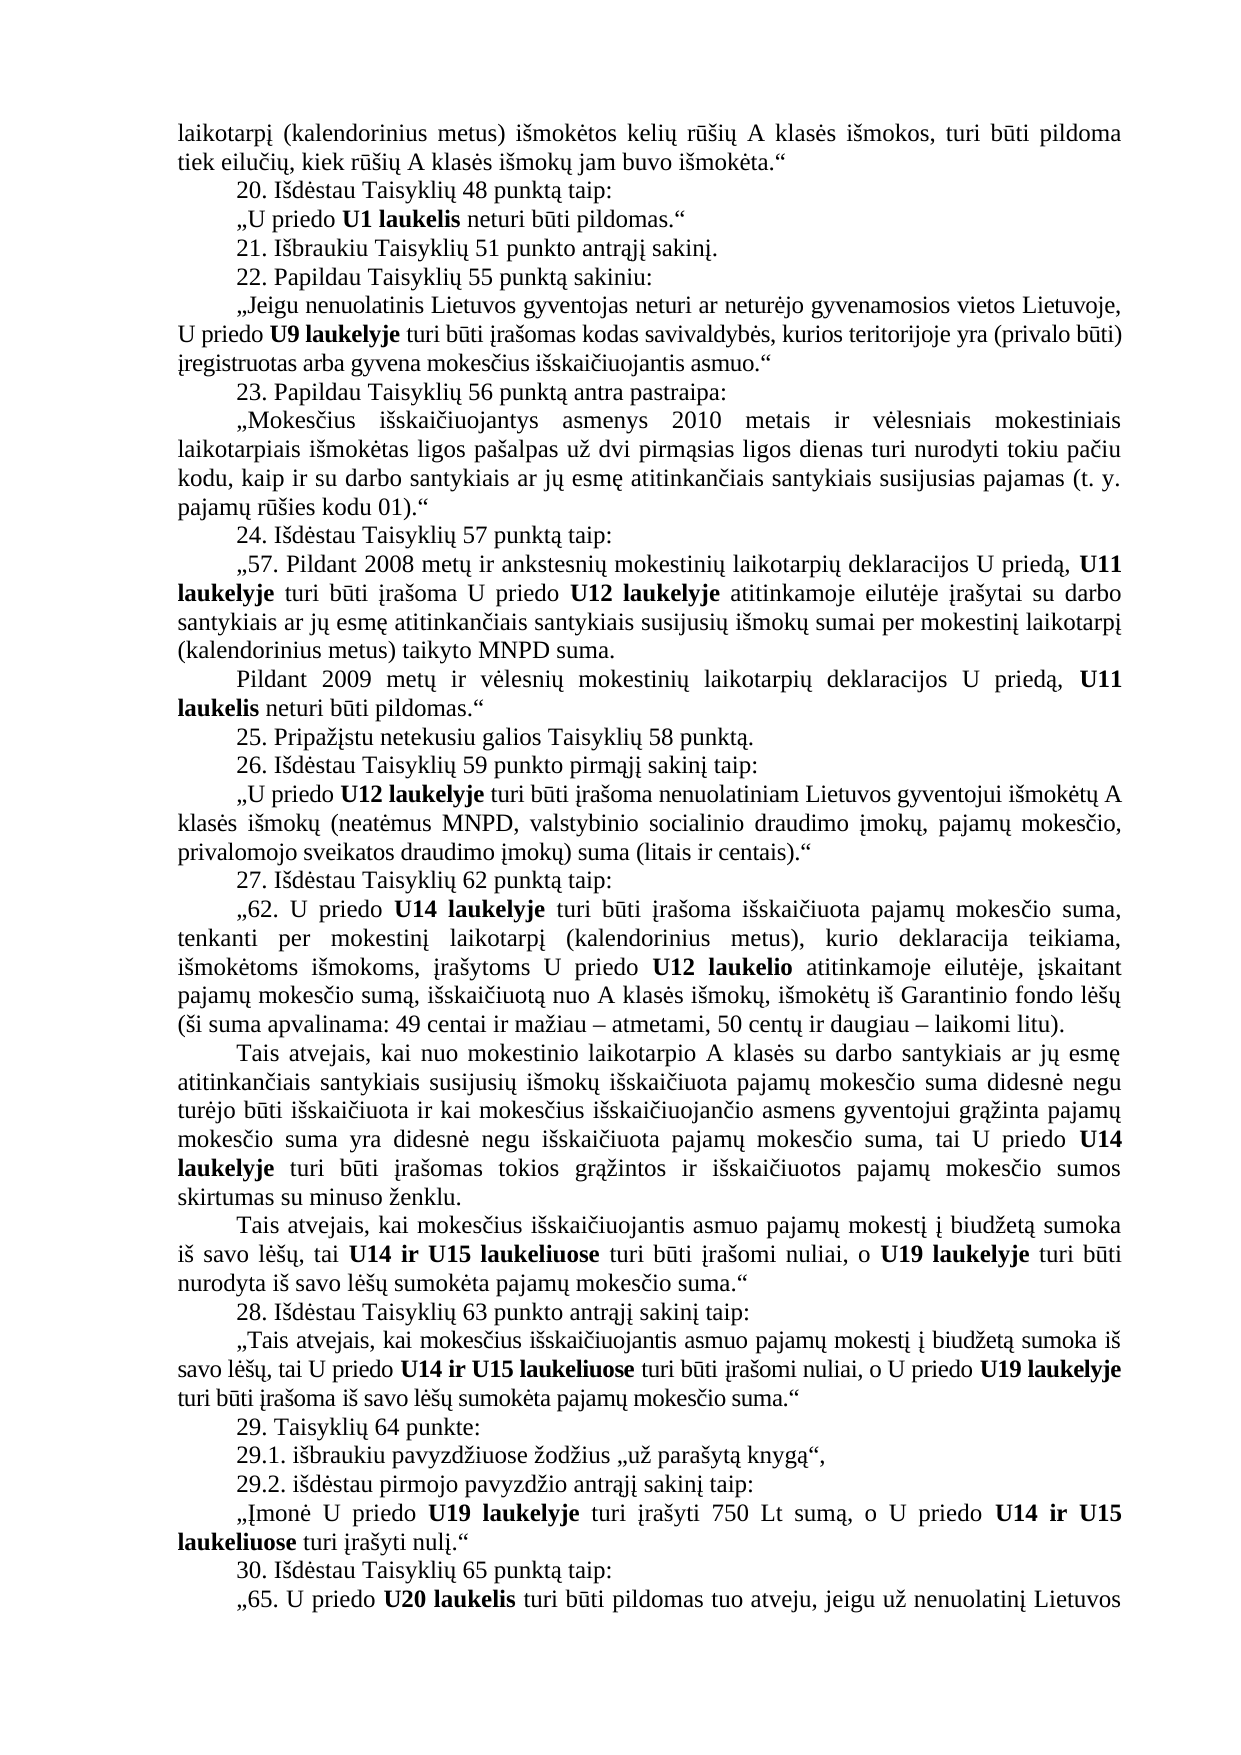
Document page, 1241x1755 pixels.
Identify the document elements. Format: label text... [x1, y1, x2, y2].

text 20. Išdėstau Taisyklių 48 punktą taip: [177, 176, 1122, 204]
text 27. Išdėstau Taisyklių 62 punktą taip: [177, 866, 1122, 894]
text 29.1. išbraukiu pavyzdžiuose žodžius „už parašytą knygą“, [177, 1441, 1122, 1469]
text „Jeigu nenuolatinis Lietuvos gyventojas neturi ar neturėjo gyvenamosios vietos Lietuvoje, U priedo U9 laukelyje turi būti įrašomas kodas savivaldybės, kurios teritorijoje yra (privalo būti) įregistruotas arba gyvena mokesčius išskaičiuojantis asmuo.“ [177, 291, 1122, 377]
text laikotarpį (kalendorinius metus) išmokėtos kelių rūšių A klasės išmokos, turi būti pildoma tiek eilučių, kiek rūšių A klasės išmokų jam buvo išmokėta.“ [177, 118, 1122, 176]
text „Mokesčius išskaičiuojantys asmenys 2010 metais ir vėlesniais mokestiniais laikotarpiais išmokėtas ligos pašalpas už dvi pirmąsias ligos dienas turi nurodyti tokiu pačiu kodu, kaip ir su darbo santykiais ar jų esmę atitinkančiais santykiais susijusias pajamas (t. y. pajamų rūšies kodu 01).“ [177, 406, 1122, 521]
text Pildant 2009 metų ir vėlesnių mokestinių laikotarpių deklaracijos U priedą, U11 laukelis neturi būti pildomas.“ [177, 664, 1122, 722]
text „65. U priedo U20 laukelis turi būti pildomas tuo atveju, jeigu už nenuolatinį Lietuvos [177, 1584, 1122, 1613]
text 26. Išdėstau Taisyklių 59 punkto pirmąjį sakinį taip: [177, 751, 1122, 779]
text Tais atvejais, kai mokesčius išskaičiuojantis asmuo pajamų mokestį į biudžetą sumoka iš savo lėšų, tai U14 ir U15 laukeliuose turi būti įrašomi nuliai, o U19 laukelyje turi būti nurodyta iš savo lėšų sumokėta pajamų mokesčio suma.“ [177, 1211, 1122, 1297]
text „U priedo U12 laukelyje turi būti įrašoma nenuolatiniam Lietuvos gyventojui išmokėtų A klasės išmokų (neatėmus MNPD, valstybinio socialinio draudimo įmokų, pajamų mokesčio, privalomojo sveikatos draudimo įmokų) suma (litais ir centais).“ [177, 779, 1122, 866]
text „62. U priedo U14 laukelyje turi būti įrašoma išskaičiuota pajamų mokesčio suma, tenkanti per mokestinį laikotarpį (kalendorinius metus), kurio deklaracija teikiama, išmokėtoms išmokoms, įrašytoms U priedo U12 laukelio atitinkamoje eilutėje, įskaitant pajamų mokesčio sumą, išskaičiuotą nuo A klasės išmokų, išmokėtų iš Garantinio fondo lėšų (ši suma apvalinama: 49 centai ir mažiau – atmetami, 50 centų ir daugiau – laikomi litu). [177, 894, 1122, 1038]
text „Įmonė U priedo U19 laukelyje turi įrašyti 750 Lt sumą, o U priedo U14 ir U15 laukeliuose turi įrašyti nulį.“ [177, 1498, 1122, 1556]
text 30. Išdėstau Taisyklių 65 punktą taip: [177, 1556, 1122, 1584]
text 28. Išdėstau Taisyklių 63 punkto antrąjį sakinį taip: [177, 1297, 1122, 1326]
text 22. Papildau Taisyklių 55 punktą sakiniu: [177, 262, 1122, 291]
text „57. Pildant 2008 metų ir ankstesnių mokestinių laikotarpių deklaracijos U priedą, U11 laukelyje turi būti įrašoma U priedo U12 laukelyje atitinkamoje eilutėje įrašytai su darbo santykiais ar jų esmę atitinkančiais santykiais susijusių išmokų sumai per mokestinį laikotarpį (kalendorinius metus) taikyto MNPD suma. [177, 549, 1122, 664]
text Tais atvejais, kai nuo mokestinio laikotarpio A klasės su darbo santykiais ar jų esmę atitinkančiais santykiais susijusių išmokų išskaičiuota pajamų mokesčio suma didesnė negu turėjo būti išskaičiuota ir kai mokesčius išskaičiuojančio asmens gyventojui grąžinta pajamų mokesčio suma yra didesnė negu išskaičiuota pajamų mokesčio suma, tai U priedo U14 laukelyje turi būti įrašomas tokios grąžintos ir išskaičiuotos pajamų mokesčio sumos skirtumas su minuso ženklu. [177, 1038, 1122, 1211]
text 24. Išdėstau Taisyklių 57 punktą taip: [177, 521, 1122, 549]
text 29.2. išdėstau pirmojo pavyzdžio antrąjį sakinį taip: [177, 1469, 1122, 1498]
text „Tais atvejais, kai mokesčius išskaičiuojantis asmuo pajamų mokestį į biudžetą sumoka iš savo lėšų, tai U priedo U14 ir U15 laukeliuose turi būti įrašomi nuliai, o U priedo U19 laukelyje turi būti įrašoma iš savo lėšų sumokėta pajamų mokesčio suma.“ [177, 1326, 1122, 1412]
text 29. Taisyklių 64 punkte: [177, 1412, 1122, 1441]
text „U priedo U1 laukelis neturi būti pildomas.“ [177, 204, 1122, 233]
text 23. Papildau Taisyklių 56 punktą antra pastraipa: [177, 377, 1122, 406]
text 25. Pripažįstu netekusiu galios Taisyklių 58 punktą. [177, 722, 1122, 751]
text 21. Išbraukiu Taisyklių 51 punkto antrąjį sakinį. [177, 233, 1122, 262]
